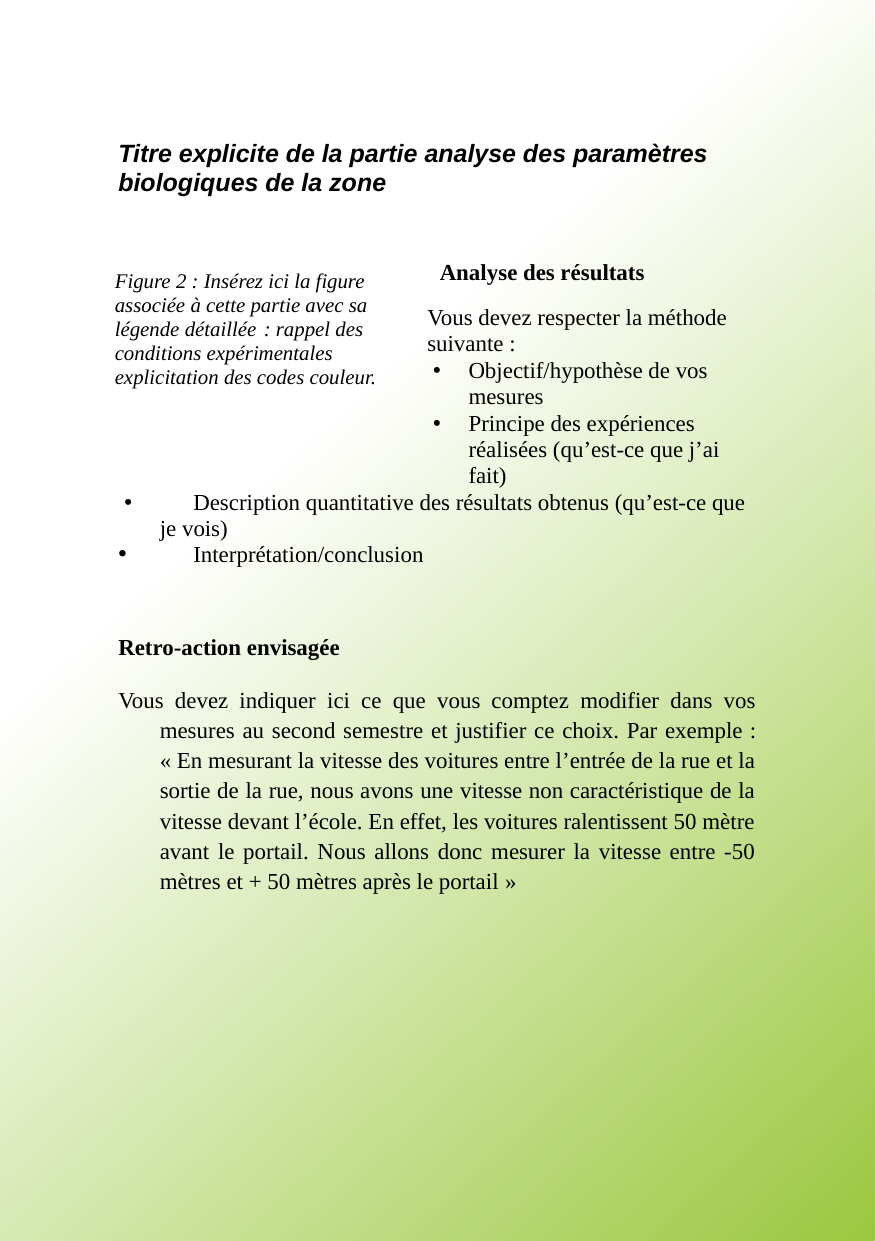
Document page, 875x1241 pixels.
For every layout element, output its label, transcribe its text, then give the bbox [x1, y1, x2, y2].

text Analyse des résultats [114, 257, 756, 285]
subtitle Titre explicite de la partie analyse des paramètres biologiques de la zone [118, 139, 756, 196]
text [114, 389, 427, 465]
text Vous devez respecter la méthode suivante : [427, 304, 756, 357]
list Interprétation/conclusion [118, 541, 756, 568]
text Retro-action envisagée [118, 634, 756, 661]
list Description quantitative des résultats obtenus (qu’est-ce que je vois) [124, 489, 756, 541]
text Figure 2 : Insérez ici la figure associée à cette partie avec sa légende détaillée : rappel des conditions expérimentales explicitation des codes couleur. [114, 269, 427, 389]
list Principe des expériences réalisées (qu’est-ce que j’ai fait) [124, 409, 756, 489]
text Vous devez indiquer ici ce que vous comptez modifier dans vos mesures au second semestre et justifier ce choix. Par exemple : « En mesurant la vitesse des voitures entre l’entrée de la rue et la sortie de la rue, nous avons une vitesse non caractéristique de la vitesse devant l’école. En effet, les voitures ralentissent 50 mètre avant le portail. Nous allons donc mesurer la vitesse entre -50 mètres et + 50 mètres après le portail » [118, 687, 756, 894]
list Objectif/hypothèse de vos mesures [427, 357, 756, 409]
